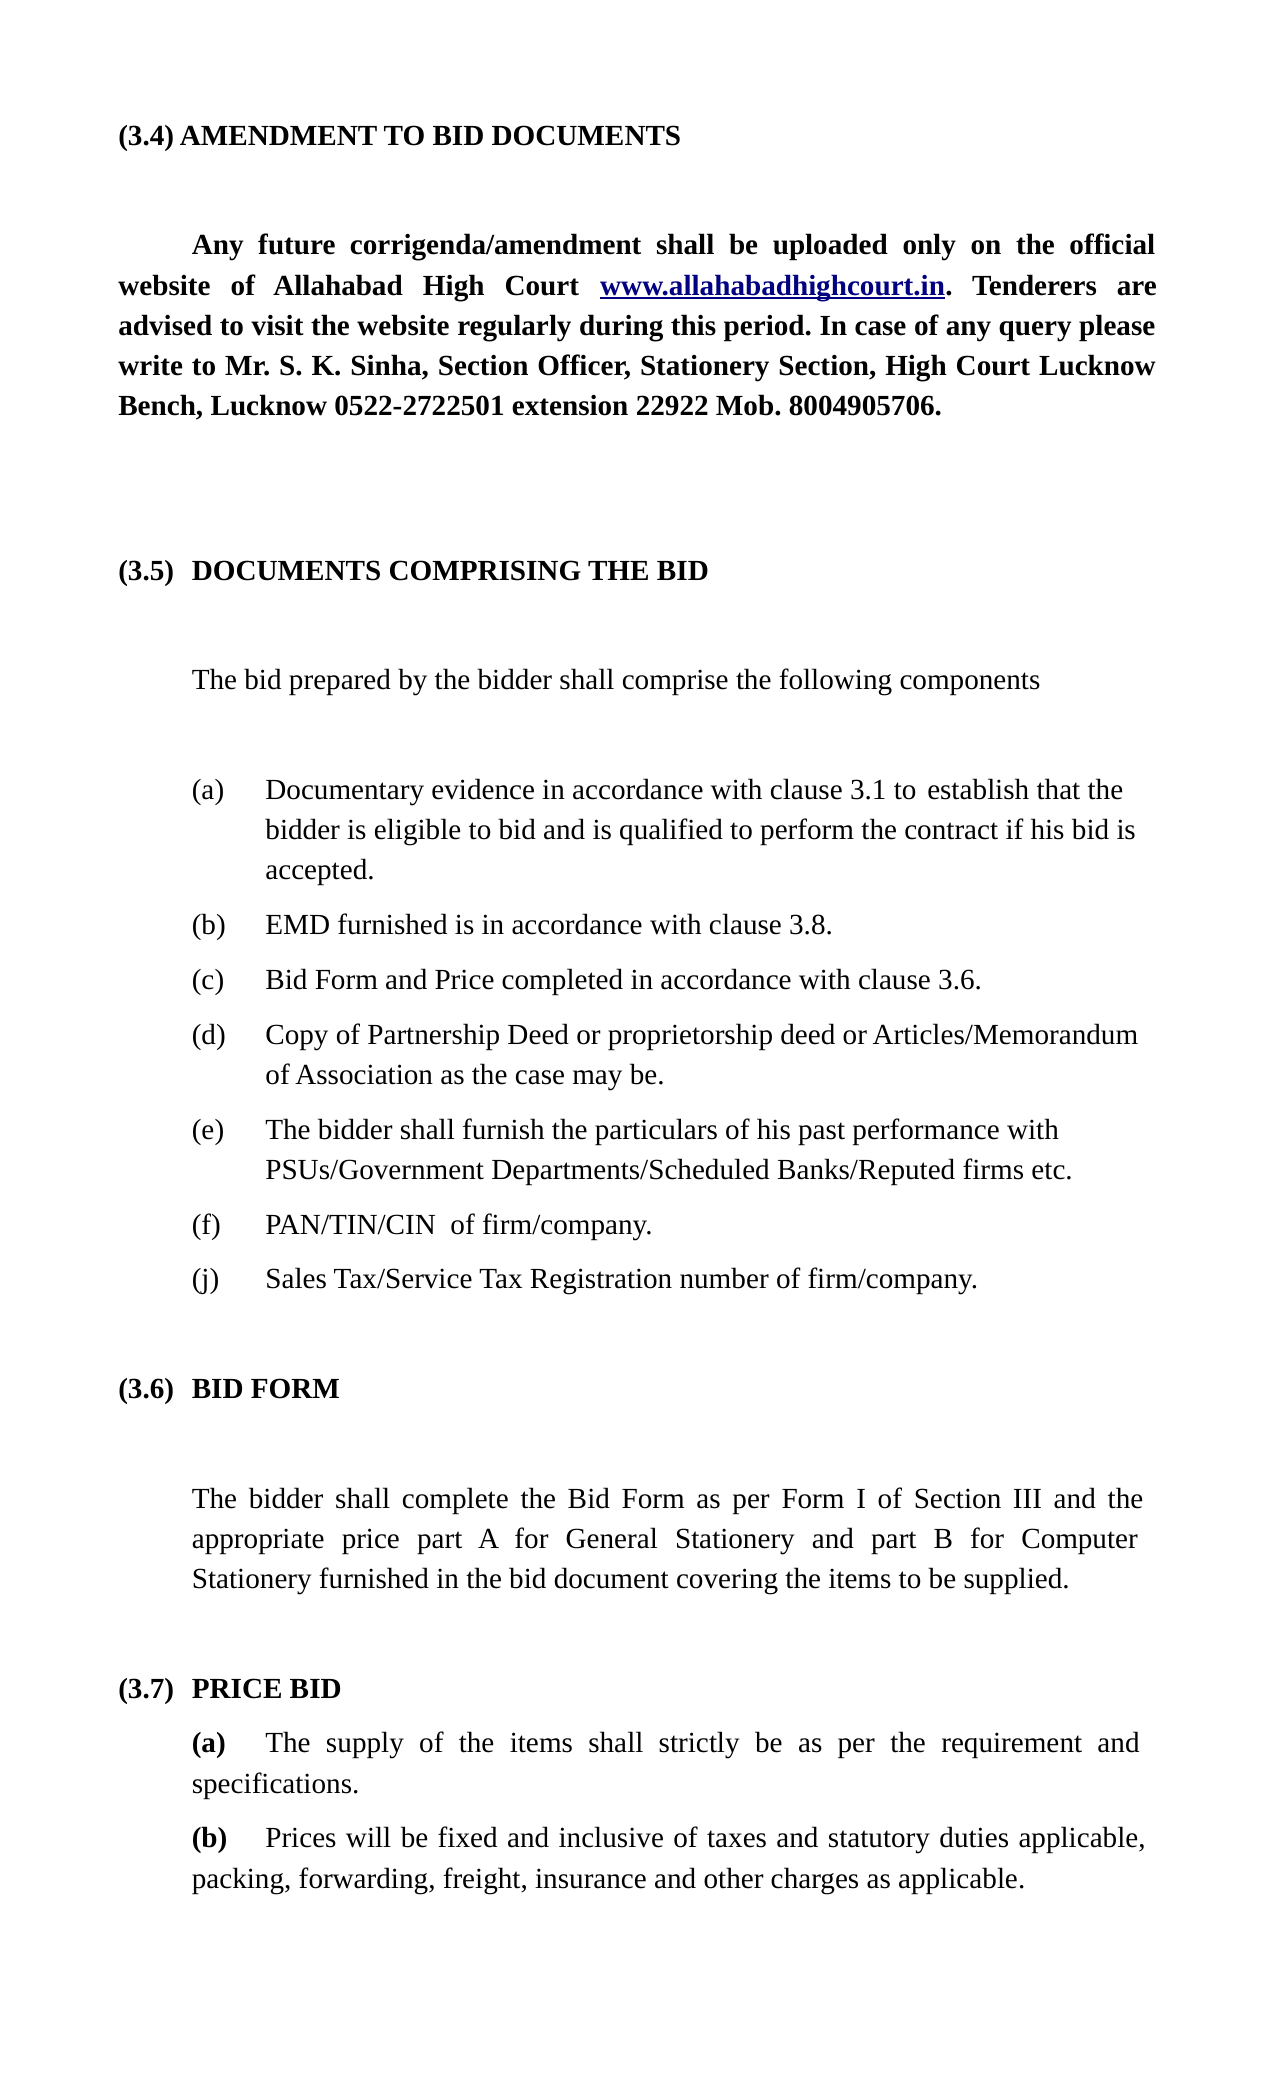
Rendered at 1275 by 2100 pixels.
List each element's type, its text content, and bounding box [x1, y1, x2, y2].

text (d) Copy of Partnership Deed or proprietorship deed or Articles/Memorandum of Association as the case may be. [118, 1017, 1157, 1091]
text (3.5) DOCUMENTS COMPRISING THE BID [118, 553, 1157, 586]
text (a) Documentary evidence in accordance with clause 3.1 to establish that the bidder is eligible to bid and is qualified to perform the contract if his bid is accepted. [118, 772, 1157, 886]
text (f) PAN/TIN/CIN of firm/company. [118, 1207, 1157, 1240]
text (e) The bidder shall furnish the particulars of his past performance with PSUs/Government Departments/Scheduled Banks/Reputed firms etc. [118, 1112, 1157, 1186]
text The bidder shall complete the Bid Form as per Form I of Section III and the appropriate price part A for General Stationery and part B for Computer Stationery furnished in the bid document covering the items to be supplied. [118, 1481, 1157, 1595]
text (j) Sales Tax/Service Tax Registration number of firm/company. [118, 1262, 1157, 1295]
text Any future corrigenda/amendment shall be uploaded only on the official website of Allahabad High Court www.allahabadhighcourt.in. Tenderers are advised to visit the website regularly during this period. In case of any query please write to Mr. S. K. Sinha, Section Officer, Stationery Section, High Court Lucknow Bench, Lucknow 0522-2722501 extension 22922 Mob. 8004905706. [118, 228, 1157, 422]
text The bid prepared by the bidder shall comprise the following components [118, 662, 1157, 696]
text (c) Bid Form and Price completed in accordance with clause 3.6. [118, 962, 1157, 996]
text (3.6) BID FORM [118, 1371, 1157, 1405]
text (3.4) AMENDMENT TO BID DOCUMENTS [118, 118, 1157, 152]
text (a) The supply of the items shall strictly be as per the requirement and specifications. [118, 1726, 1157, 1799]
text (b) Prices will be fixed and inclusive of taxes and statutory duties applicable, packing, forwarding, freight, insurance and other charges as applicable. [118, 1821, 1157, 1894]
text (b) EMD furnished is in accordance with clause 3.8. [118, 907, 1157, 941]
text (3.7) PRICE BID [118, 1671, 1157, 1704]
